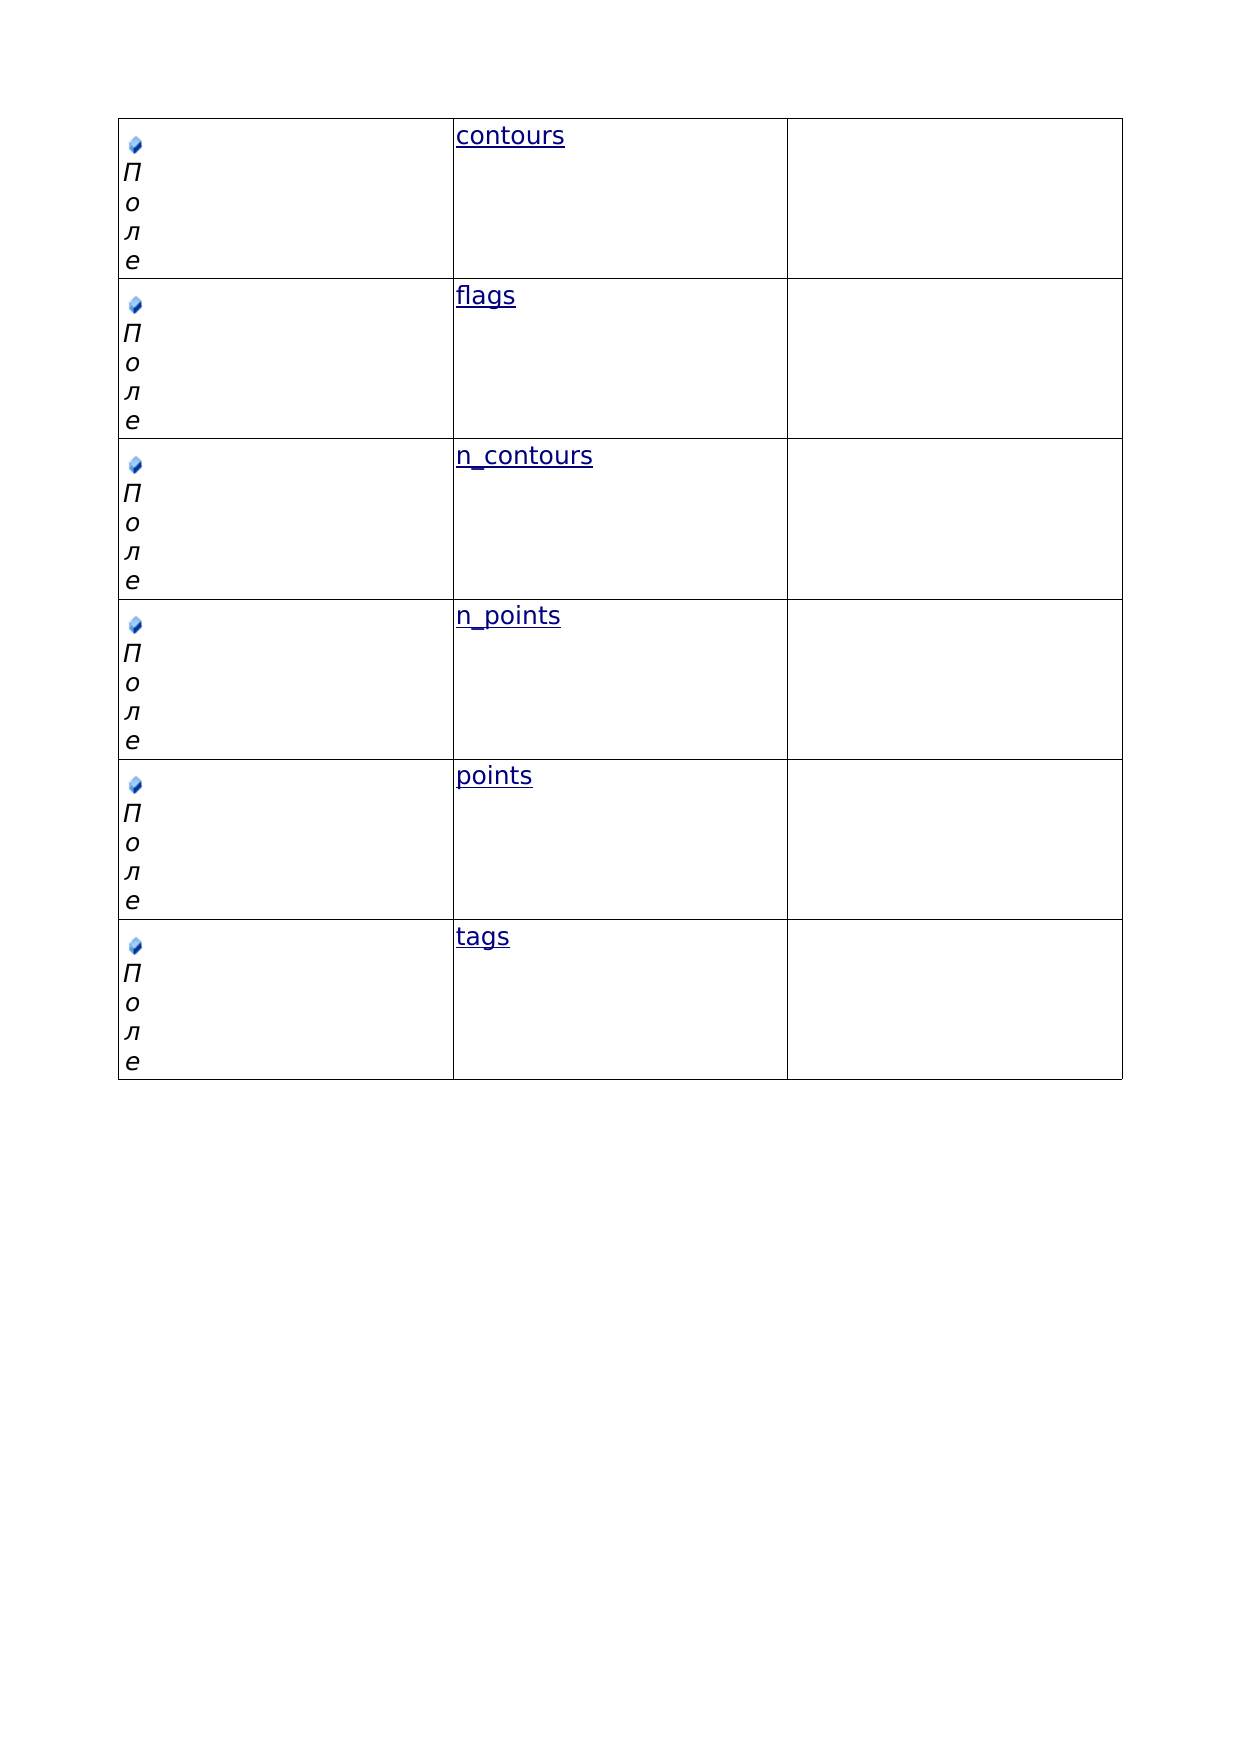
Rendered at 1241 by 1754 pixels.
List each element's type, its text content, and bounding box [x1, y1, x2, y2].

table_cell [119, 119, 453, 278]
picture [121, 613, 147, 639]
table_cell [119, 439, 453, 598]
table_cell n_points [454, 600, 787, 758]
table_cell contours [454, 119, 787, 278]
table_cell [788, 920, 1122, 1079]
table_cell tags [454, 920, 787, 1079]
table_cell [788, 119, 1122, 278]
table_cell [788, 439, 1122, 598]
table_cell flags [454, 279, 787, 438]
table_cell [788, 760, 1122, 919]
picture [121, 293, 147, 319]
table_cell [119, 920, 453, 1079]
picture [121, 133, 147, 159]
picture [121, 453, 147, 479]
picture [121, 934, 147, 960]
table_cell n_contours [454, 439, 787, 598]
table_cell [788, 279, 1122, 438]
table_cell [119, 279, 453, 438]
table_cell points [454, 760, 787, 919]
picture [121, 774, 147, 799]
table_cell [119, 600, 453, 758]
table_cell [119, 760, 453, 919]
table_cell [788, 600, 1122, 758]
